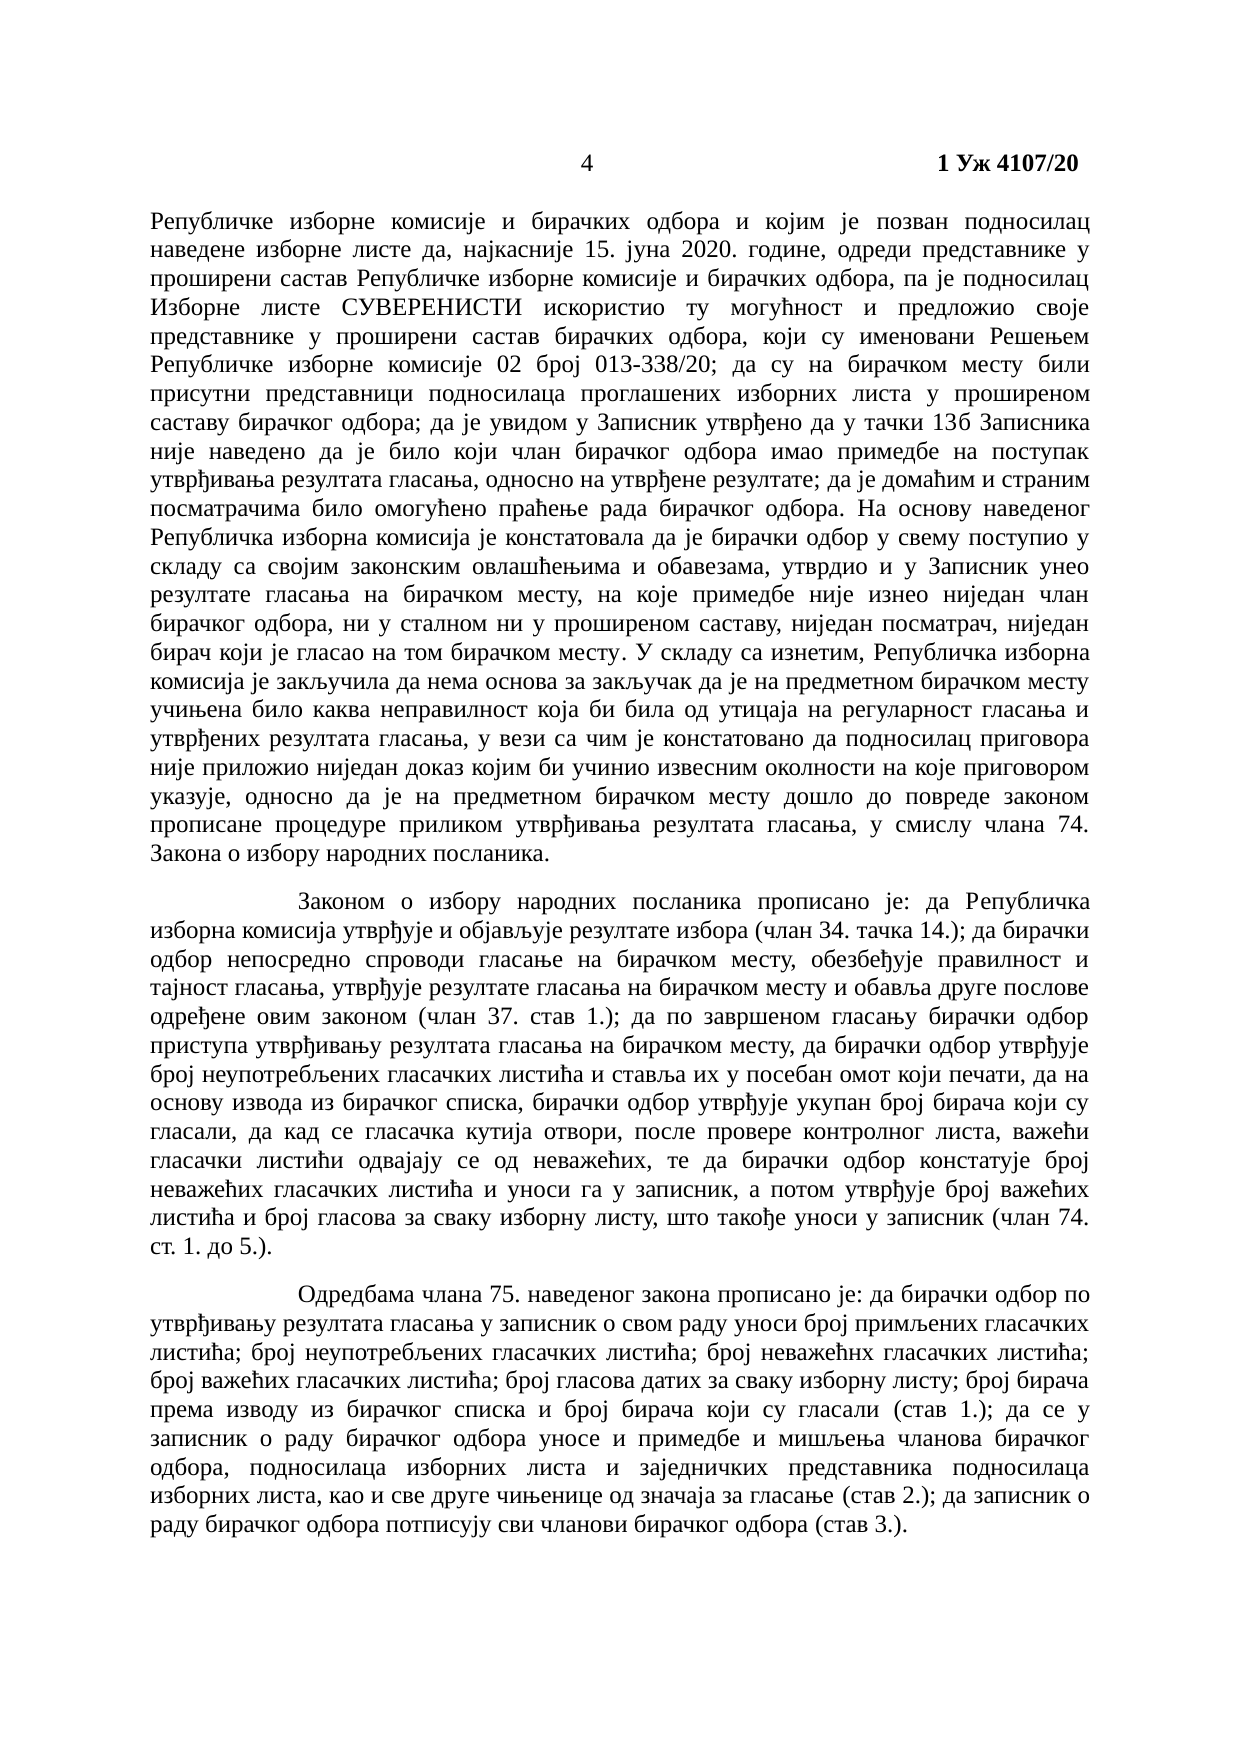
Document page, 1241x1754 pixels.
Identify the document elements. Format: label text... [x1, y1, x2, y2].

text Републичке изборне комисије и бирачких одбора и којим је позван подносилац наведене изборне листе да, најкасније 15. јуна 2020. године, одреди представнике у проширени састав Републичке изборне комисије и бирачких одбора, па је подносилац Изборне листе СУВЕРЕНИСТИ искористио ту могућност и предложио своје представнике у проширени састав бирачких одбора, који су именовани Решењем Републичке изборне комисије 02 број 013-338/20; да су на бирачком месту били присутни представници подносилаца проглашених изборних листа у проширеном саставу бирачког одбора; да је увидом у Записник утврђено да у тачки 13б Записника није наведено да је било који члан бирачког одбора имао примедбе на поступак утврђивања резултата гласања, односно на утврђене резултате; да је домаћим и страним посматрачима било омогућено праћење рада бирачког одбора. На основу наведеног Републичка изборна комисија је констатовала да је бирачки одбор у свему поступио у складу са својим законским овлашћењима и обавезама, утврдио и у Записник унео резултате гласања на бирачком месту, на које примедбе није изнео ниједан члан бирачког одбора, ни у сталном ни у проширеном саставу, ниједан посматрач, ниједан бирач који је гласао на том бирачком месту. У складу са изнетим, Републичка изборна комисија је закључила да нема основа за закључак да је на предметном бирачком месту учињена било каква неправилност која би била од утицаја на регуларност гласања и утврђених резултата гласања, у вези са чим је констатовано да подносилац приговора није приложио ниједан доказ којим би учинио извесним околности на које приговором указује, односно да је на предметном бирачком месту дошло до повреде законом прописане процедуре приликом утврђивања резултата гласања, у смислу члана 74. Закона о избору народних посланика. [150, 206, 1090, 867]
text Законом о избору народних посланика прописано је: да Републичка изборна комисија утврђује и објављује резултате избора (члан 34. тачка 14.); да бирачки одбор непосредно спроводи гласање на бирачком месту, обезбеђује правилност и тајност гласања, утврђује резултате гласања на бирачком месту и обавља друге послове одређене овим законом (члан 37. став 1.); да по завршеном гласању бирачки одбор приступа утврђивању резултата гласања на бирачком месту, да бирачки одбор утврђује број неупотребљених гласачких листића и ставља их у посебан омот који печати, да на основу извода из бирачког списка, бирачки одбор утврђује укупан број бирача који су гласали, да кад се гласачка кутија отвори, после провере контролног листа, важећи гласачки листићи одвајају се од неважећих, те да бирачки одбор констатује број неважећих гласачких листића и уноси га у записник, а потом утврђује број важећих листића и број гласова за сваку изборну листу, што такође уноси у записник (члан 74. ст. 1. до 5.). [150, 886, 1090, 1260]
text Одредбама члана 75. наведеног закона прописано је: да бирачки одбор по утврђивању резултата гласања у записник о свом раду уноси број примљених гласачких листића; број неупотребљених гласачких листића; број неважећнх гласачких листића; број важећих гласачких листића; број гласова датих за сваку изборну листу; број бирача према изводу из бирачког списка и број бирача који су гласали (став 1.); да се у записник о раду бирачког одбора уносе и примедбе и мишљења чланова бирачког одбора, подносилаца изборних листа и заједничких представника подносилаца изборних листа, као и све друге чињенице од значаја за гласање (став 2.); да записник о раду бирачког одбора потписују сви чланови бирачког одбора (став 3.). [150, 1279, 1090, 1538]
